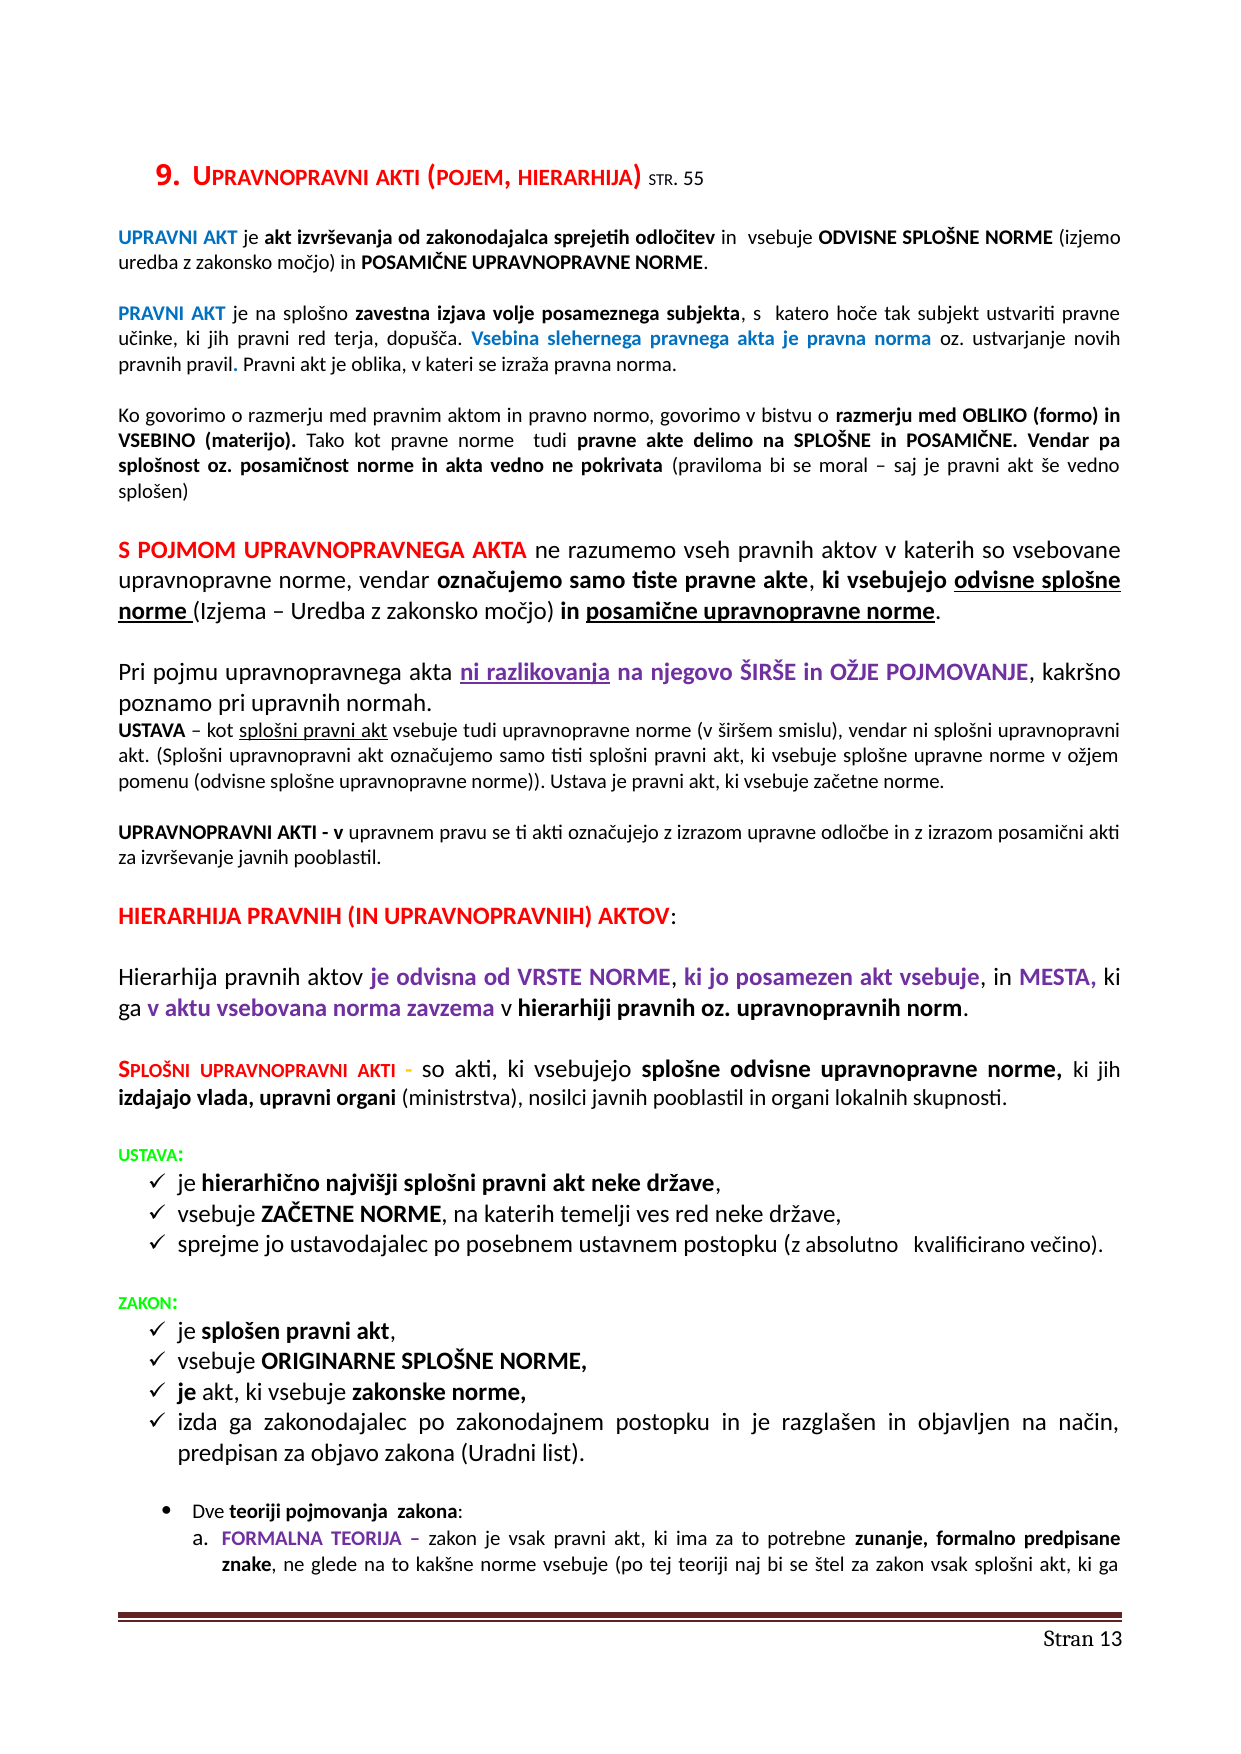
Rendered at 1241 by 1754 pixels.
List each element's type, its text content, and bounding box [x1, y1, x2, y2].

list vsebuje ZAČETNE NORME, na katerih temelji ves red neke države, [148, 1198, 1121, 1228]
list sprejme jo ustavodajalec po posebnem ustavnem postopku (z absolutno kvalificirano večino). [148, 1228, 1121, 1259]
text PRAVNI AKT je na splošno zavestna izjava volje posameznega subjekta, s katero hoče tak subjekt ustvariti pravne učinke, ki jih pravni red terja, dopušča. Vsebina slehernega pravnega akta je pravna norma oz. ustvarjanje novih pravnih pravil. Pravni akt je oblika, v kateri se izraža pravna norma. [118, 300, 1121, 376]
text Splošni upravnopravni akti - so akti, ki vsebujejo splošne odvisne upravnopravne norme, ki jih izdajajo vlada, upravni organi (ministrstva), nosilci javnih pooblastil in organi lokalnih skupnosti. [118, 1053, 1121, 1111]
text UPRAVNI AKT je akt izvrševanja od zakonodajalca sprejetih odločitev in vsebuje ODVISNE SPLOŠNE NORME (izjemo uredba z zakonsko močjo) in POSAMIČNE UPRAVNOPRAVNE NORME. [118, 224, 1121, 275]
list FORMALNA TEORIJA – zakon je vsak pravni akt, ki ima za to potrebne zunanje, formalno predpisane znake, ne glede na to kakšne norme vsebuje (po tej teoriji naj bi se štel za zakon vsak splošni akt, ki ga [192, 1523, 1121, 1577]
list vsebuje ORIGINARNE SPLOŠNE NORME, [148, 1346, 1121, 1376]
text UPRAVNOPRAVNI AKTI - v upravnem pravu se ti akti označujejo z izrazom upravne odločbe in z izrazom posamični akti za izvrševanje javnih pooblastil. [118, 819, 1121, 870]
subtitle Upravnopravni akti (pojem, hierarhija) str. 55 [155, 154, 1122, 193]
list je akt, ki vsebuje zakonske norme, [148, 1376, 1121, 1407]
list je splošen pravni akt, [148, 1315, 1122, 1346]
list Dve teoriji pojmovanja zakona: [162, 1498, 1121, 1523]
list izda ga zakonodajalec po zakonodajnem postopku in je razglašen in objavljen na način, predpisan za objavo zakona (Uradni list). [148, 1407, 1121, 1468]
text ustava: [118, 1139, 1122, 1167]
text zakon: [118, 1287, 1122, 1315]
text Ko govorimo o razmerju med pravnim aktom in pravno normo, govorimo v bistvu o razmerju med OBLIKO (formo) in VSEBINO (materijo). Tako kot pravne norme tudi pravne akte delimo na SPLOŠNE in POSAMIČNE. Vendar pa splošnost oz. posamičnost norme in akta vedno ne pokrivata (praviloma bi se moral – saj je pravni akt še vedno splošen) [118, 402, 1121, 503]
text Pri pojmu upravnopravnega akta ni razlikovanja na njegovo ŠIRŠE in OŽJE POJMOVANJE, kakršno poznamo pri upravnih normah. [118, 656, 1121, 717]
text HIERARHIJA PRAVNIH (IN UPRAVNOPRAVNIH) AKTOV: [118, 900, 1121, 931]
text S POJMOM UPRAVNOPRAVNEGA AKTA ne razumemo vseh pravnih aktov v katerih so vsebovane upravnopravne norme, vendar označujemo samo tiste pravne akte, ki vsebujejo odvisne splošne norme (Izjema – Uredba z zakonsko močjo) in posamične upravnopravne norme. [118, 534, 1121, 626]
list je hierarhično najvišji splošni pravni akt neke države, [148, 1167, 1121, 1198]
text USTAVA – kot splošni pravni akt vsebuje tudi upravnopravne norme (v širšem smislu), vendar ni splošni upravnopravni akt. (Splošni upravnopravni akt označujemo samo tisti splošni pravni akt, ki vsebuje splošne upravne norme v ožjem pomenu (odvisne splošne upravnopravne norme)). Ustava je pravni akt, ki vsebuje začetne norme. [118, 717, 1121, 793]
text Hierarhija pravnih aktov je odvisna od VRSTE NORME, ki jo posamezen akt vsebuje, in MESTA, ki ga v aktu vsebovana norma zavzema v hierarhiji pravnih oz. upravnopravnih norm. [118, 961, 1121, 1022]
